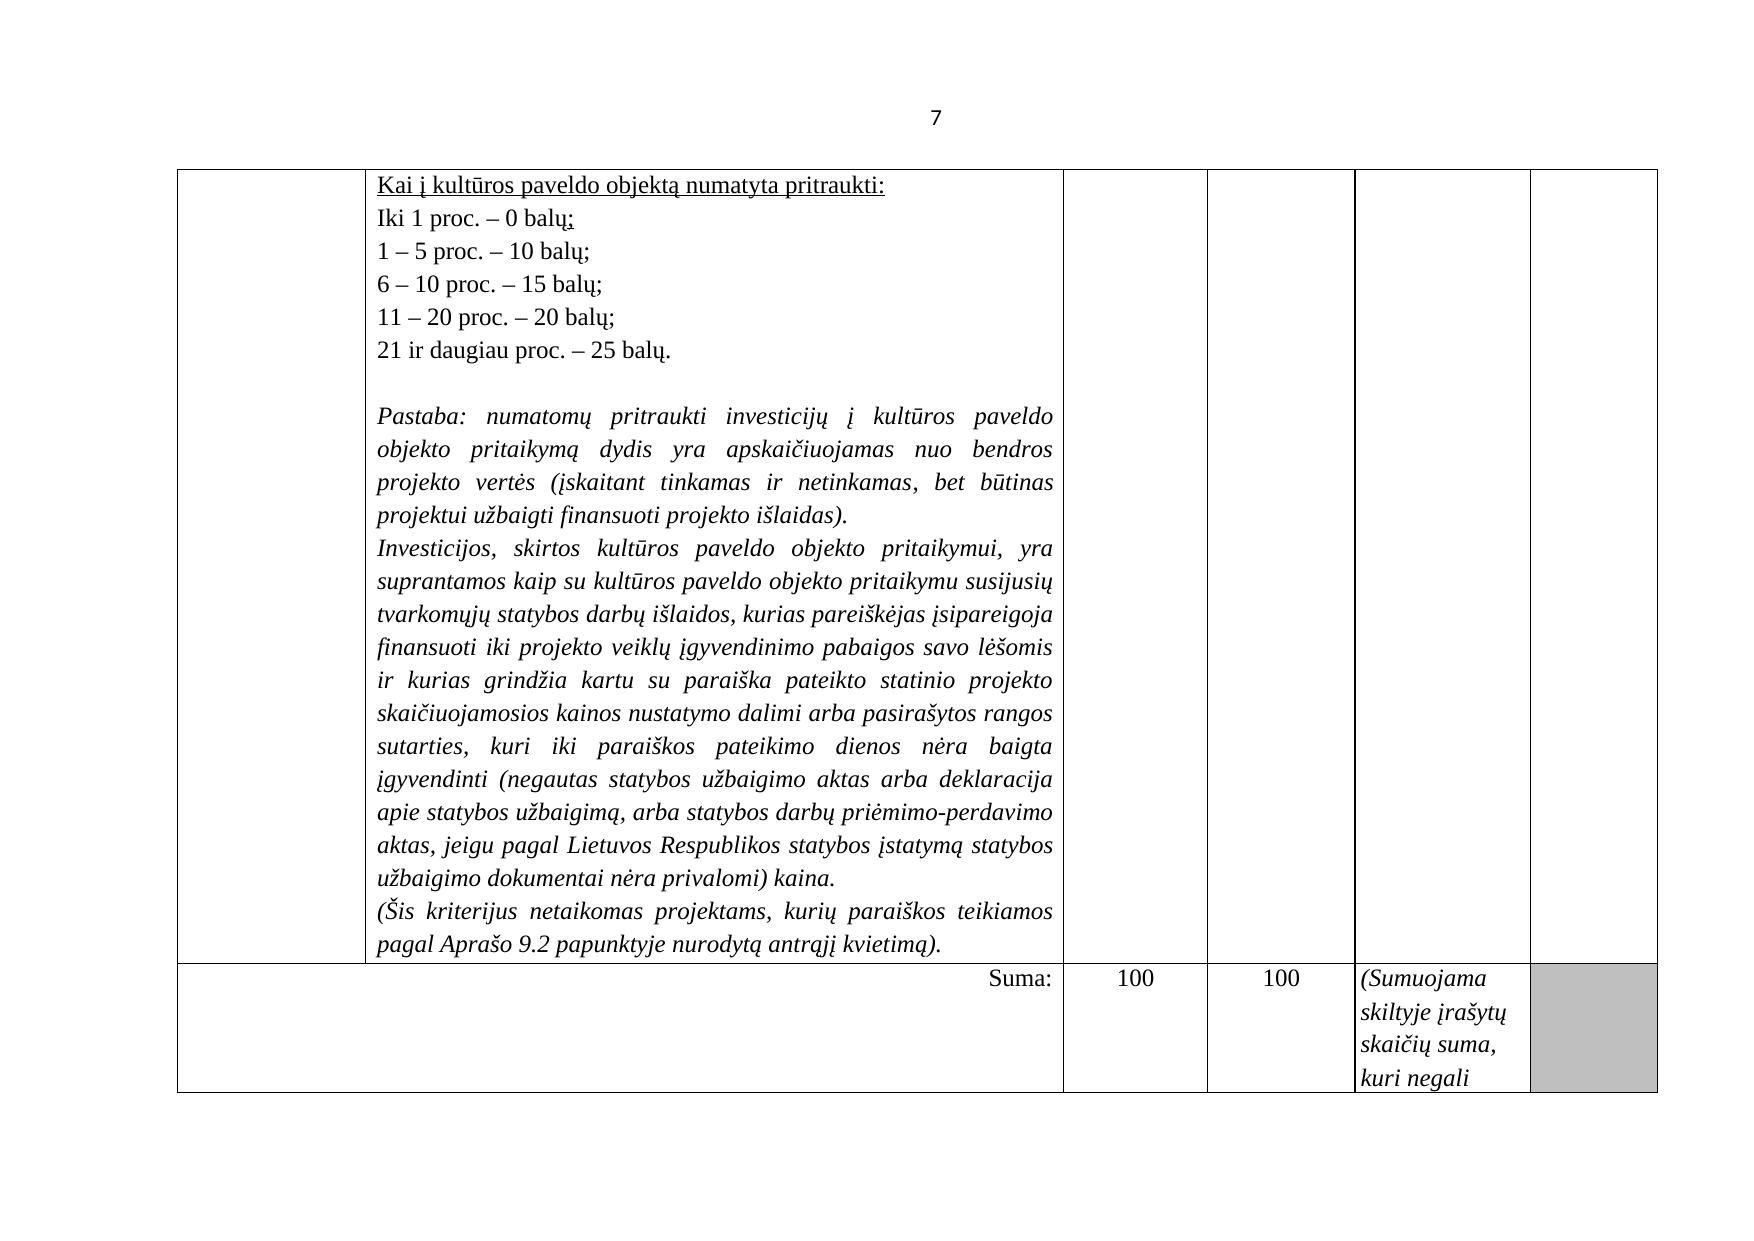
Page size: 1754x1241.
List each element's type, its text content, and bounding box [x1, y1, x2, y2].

table_cell [1531, 964, 1657, 1092]
table_cell 100 [1064, 964, 1207, 1092]
table_cell [1208, 170, 1354, 962]
table_cell [178, 170, 365, 962]
table_cell Suma: [178, 964, 1063, 1092]
table_cell [1356, 170, 1530, 962]
table_cell [1064, 170, 1207, 962]
table_cell (Sumuojama skiltyje įrašytų skaičių suma, kuri negali [1356, 964, 1530, 1092]
table_cell 100 [1208, 964, 1354, 1092]
table_cell Kai į kultūros paveldo objektą numatyta pritraukti: Iki 1 proc. – 0 balų; 1 – 5 proc. – 10 balų; 6 – 10 proc. – 15 balų; 11 – 20 proc. – 20 balų; 21 ir daugiau proc. – 25 balų. Pastaba: numatomų pritraukti investicijų į kultūros paveldo objekto pritaikymą dydis yra apskaičiuojamas nuo bendros projekto vertės (įskaitant tinkamas ir netinkamas, bet būtinas projektui užbaigti finansuoti projekto išlaidas). Investicijos, skirtos kultūros paveldo objekto pritaikymui, yra suprantamos kaip su kultūros paveldo objekto pritaikymu susijusių tvarkomųjų statybos darbų išlaidos, kurias pareiškėjas įsipareigoja finansuoti iki projekto veiklų įgyvendinimo pabaigos savo lėšomis ir kurias grindžia kartu su paraiška pateikto statinio projekto skaičiuojamosios kainos nustatymo dalimi arba pasirašytos rangos sutarties, kuri iki paraiškos pateikimo dienos nėra baigta įgyvendinti (negautas statybos užbaigimo aktas arba deklaracija apie statybos užbaigimą, arba statybos darbų priėmimo-perdavimo aktas, jeigu pagal Lietuvos Respublikos statybos įstatymą statybos užbaigimo dokumentai nėra privalomi) kaina. (Šis kriterijus netaikomas projektams, kurių paraiškos teikiamos pagal Aprašo 9.2 papunktyje nurodytą antrąjį kvietimą). [366, 170, 1063, 962]
table_cell [1531, 170, 1657, 962]
